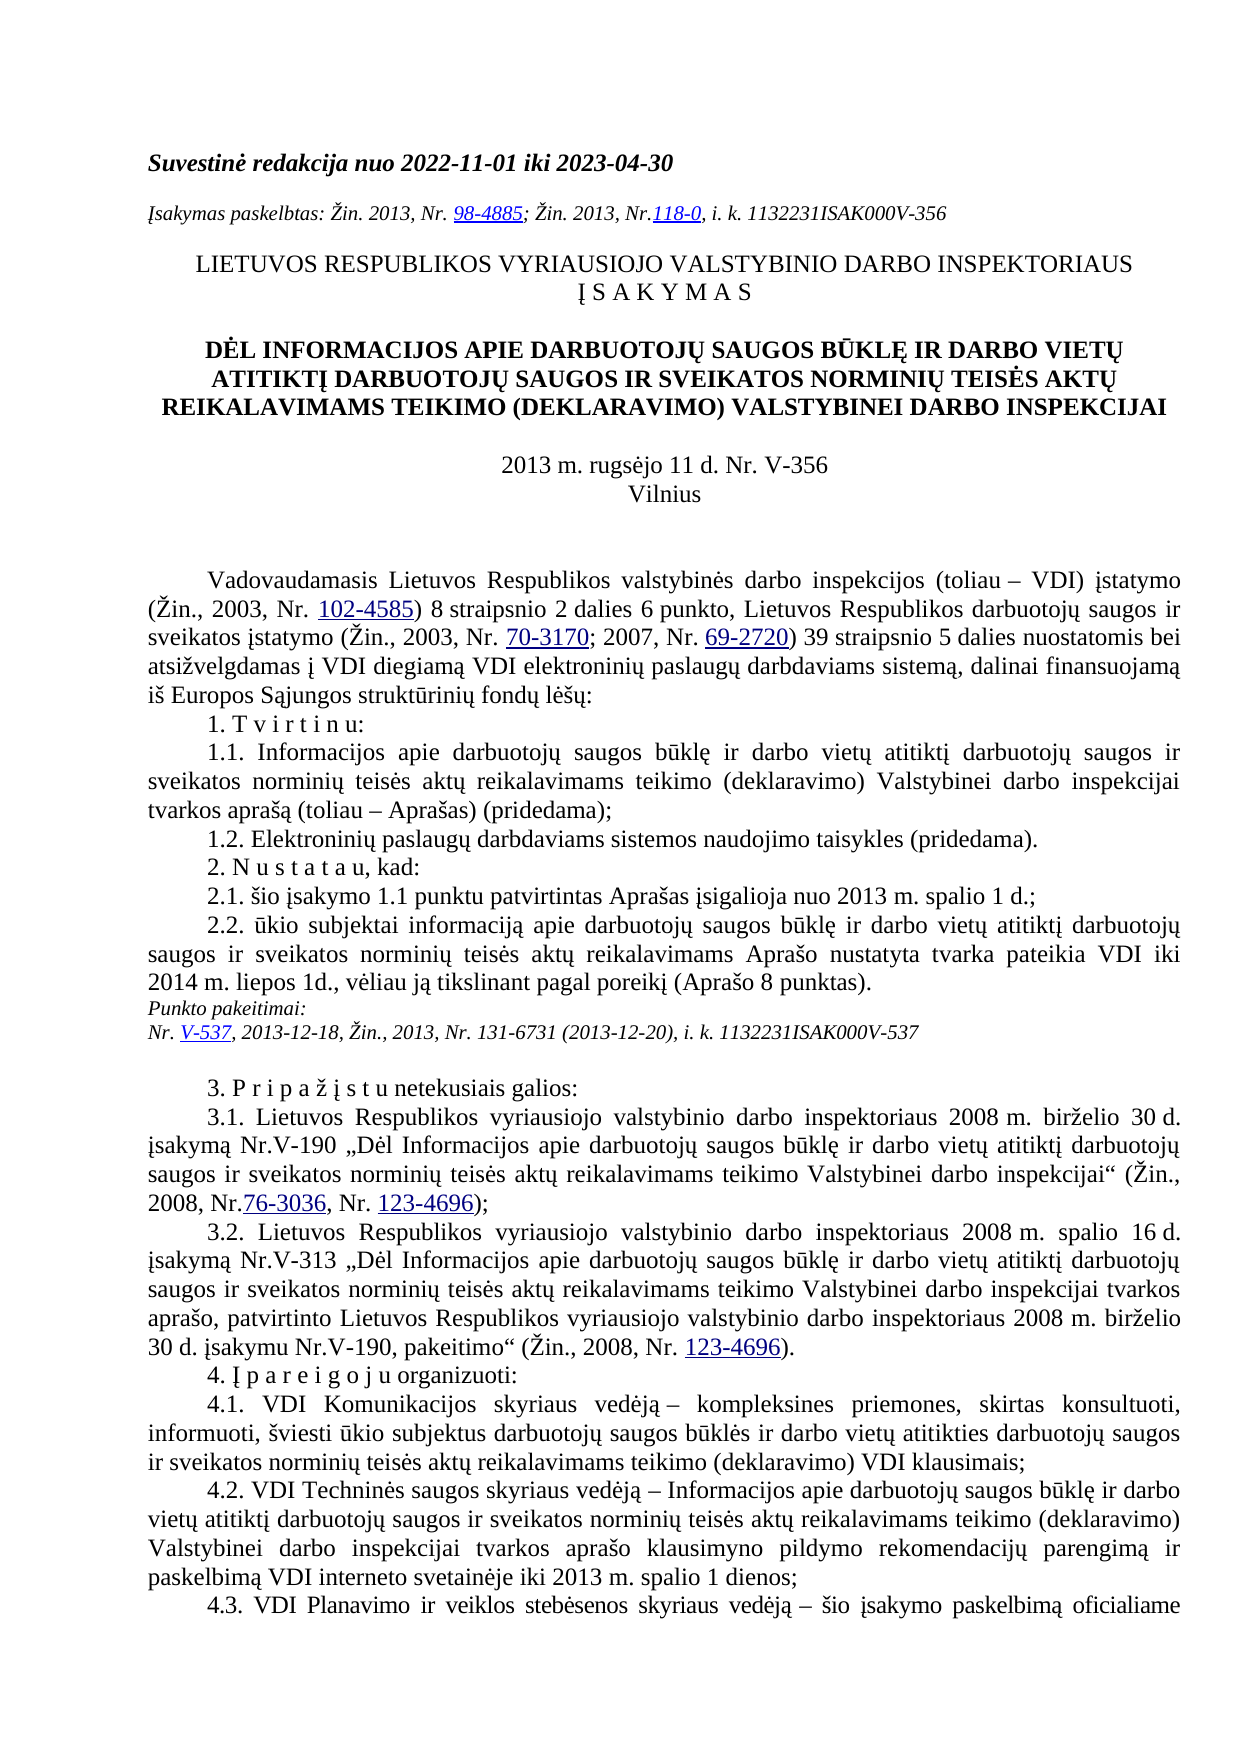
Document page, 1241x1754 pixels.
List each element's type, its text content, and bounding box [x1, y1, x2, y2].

text Vilnius [148, 479, 1181, 507]
text 3. P r i p a ž į s t u netekusiais galios: [148, 1073, 1181, 1102]
text 1.2. Elektroninių paslaugų darbdaviams sistemos naudojimo taisykles (pridedama). [148, 824, 1181, 852]
text Vadovaudamasis Lietuvos Respublikos valstybinės darbo inspekcijos (toliau – VDI) įstatymo (Žin., 2003, Nr. 102-4585) 8 straipsnio 2 dalies 6 punkto, Lietuvos Respublikos darbuotojų saugos ir sveikatos įstatymo (Žin., 2003, Nr. 70-3170; 2007, Nr. 69-2720) 39 straipsnio 5 dalies nuostatomis bei atsižvelgdamas į VDI diegiamą VDI elektroninių paslaugų darbdaviams sistemą, dalinai finansuojamą iš Europos Sąjungos struktūrinių fondų lėšų: [148, 565, 1181, 709]
text DĖL INFORMACIJOS APIE DARBUOTOJŲ SAUGOS BŪKLĘ IR DARBO VIETŲ ATITIKTĮ DARBUOTOJŲ SAUGOS IR SVEIKATOS NORMINIŲ TEISĖS AKTŲ REIKALAVIMAMS TEIKIMO (deklaravimo) VALSTYBINEI DARBO INSPEKCIJAI [148, 335, 1181, 421]
text LIETUVOS RESPUBLIKOS VYRIAUSIOJO VALSTYBINIO DARBO INSPEKTORIAUS [148, 249, 1181, 277]
text 4.3. VDI Planavimo ir veiklos stebėsenos skyriaus vedėją – šio įsakymo paskelbimą oficialiame [148, 1591, 1181, 1619]
text Į S A K Y M A S [148, 277, 1181, 306]
text 3.2. Lietuvos Respublikos vyriausiojo valstybinio darbo inspektoriaus 2008 m. spalio 16 d. įsakymą Nr.V-313 „Dėl Informacijos apie darbuotojų saugos būklę ir darbo vietų atitiktį darbuotojų saugos ir sveikatos norminių teisės aktų reikalavimams teikimo Valstybinei darbo inspekcijai tvarkos aprašo, patvirtinto Lietuvos Respublikos vyriausiojo valstybinio darbo inspektoriaus 2008 m. birželio 30 d. įsakymu Nr.V-190, pakeitimo“ (Žin., 2008, Nr. 123-4696). [148, 1217, 1181, 1361]
text Punkto pakeitimai: [148, 996, 1181, 1020]
text 1. T v i r t i n u: [148, 709, 1181, 737]
text 1.1. Informacijos apie darbuotojų saugos būklę ir darbo vietų atitiktį darbuotojų saugos ir sveikatos norminių teisės aktų reikalavimams teikimo (deklaravimo) Valstybinei darbo inspekcijai tvarkos aprašą (toliau – Aprašas) (pridedama); [148, 737, 1181, 824]
text 4.1. VDI Komunikacijos skyriaus vedėją – kompleksines priemones, skirtas konsultuoti, informuoti, šviesti ūkio subjektus darbuotojų saugos būklės ir darbo vietų atitikties darbuotojų saugos ir sveikatos norminių teisės aktų reikalavimams teikimo (deklaravimo) VDI klausimais; [148, 1389, 1181, 1476]
text Įsakymas paskelbtas: Žin. 2013, Nr. 98-4885; Žin. 2013, Nr.118-0, i. k. 1132231ISAK000V-356 [148, 201, 1181, 224]
text 4. Į p a r e i g o j u organizuoti: [148, 1361, 1181, 1389]
text 2. N u s t a t a u, kad: [148, 852, 1181, 881]
text 2.1. šio įsakymo 1.1 punktu patvirtintas Aprašas įsigalioja nuo 2013 m. spalio 1 d.; [148, 881, 1181, 910]
text Nr. V-537, 2013-12-18, Žin., 2013, Nr. 131-6731 (2013-12-20), i. k. 1132231ISAK000V-537 [148, 1020, 1181, 1044]
text 3.1. Lietuvos Respublikos vyriausiojo valstybinio darbo inspektoriaus 2008 m. birželio 30 d. įsakymą Nr.V-190 „Dėl Informacijos apie darbuotojų saugos būklę ir darbo vietų atitiktį darbuotojų saugos ir sveikatos norminių teisės aktų reikalavimams teikimo Valstybinei darbo inspekcijai“ (Žin., 2008, Nr.76-3036, Nr. 123-4696); [148, 1102, 1181, 1217]
text 2.2. ūkio subjektai informaciją apie darbuotojų saugos būklę ir darbo vietų atitiktį darbuotojų saugos ir sveikatos norminių teisės aktų reikalavimams Aprašo nustatyta tvarka pateikia VDI iki 2014 m. liepos 1d., vėliau ją tikslinant pagal poreikį (Aprašo 8 punktas). [148, 910, 1181, 996]
text Suvestinė redakcija nuo 2022-11-01 iki 2023-04-30 [148, 148, 1181, 176]
text 4.2. VDI Techninės saugos skyriaus vedėją – Informacijos apie darbuotojų saugos būklę ir darbo vietų atitiktį darbuotojų saugos ir sveikatos norminių teisės aktų reikalavimams teikimo (deklaravimo) Valstybinei darbo inspekcijai tvarkos aprašo klausimyno pildymo rekomendacijų parengimą ir paskelbimą VDI interneto svetainėje iki 2013 m. spalio 1 dienos; [148, 1476, 1181, 1591]
text 2013 m. rugsėjo 11 d. Nr. V-356 [148, 450, 1181, 479]
